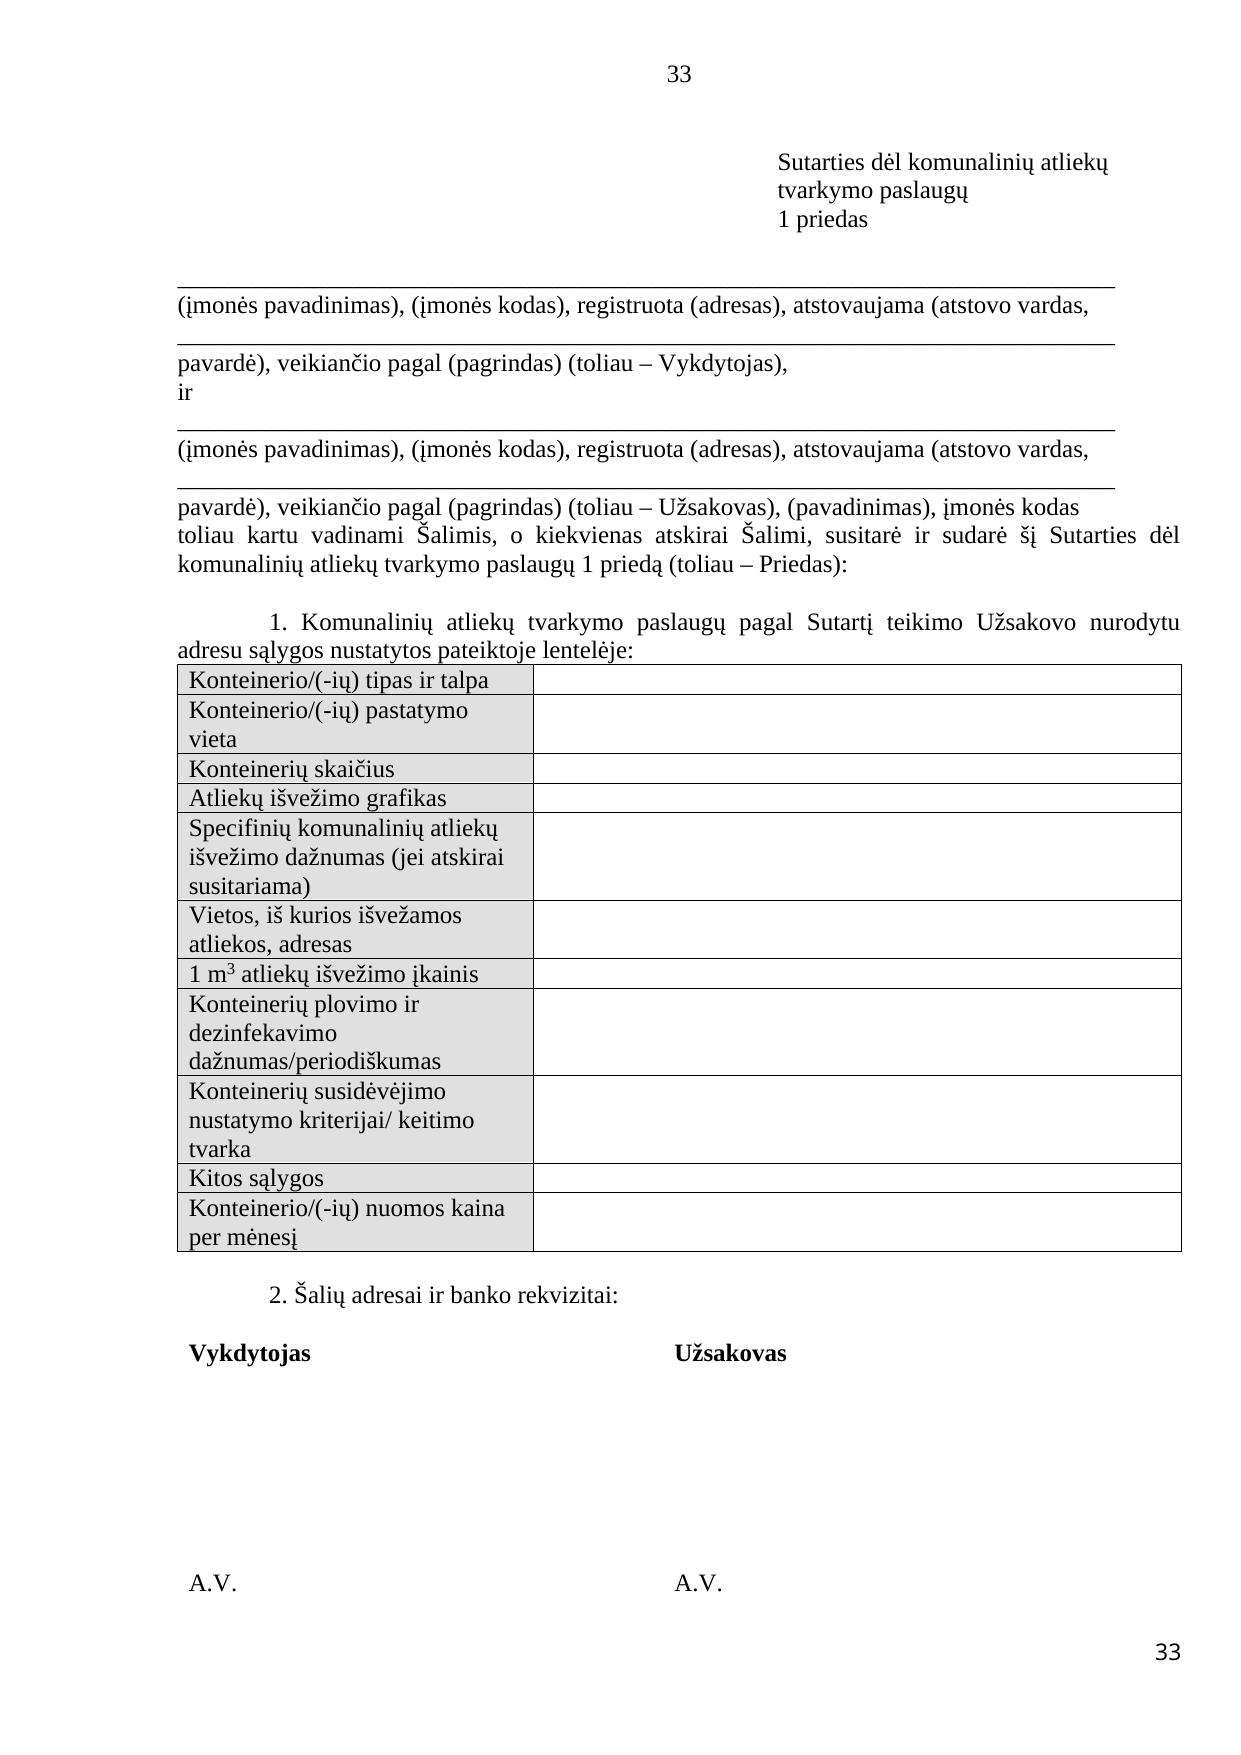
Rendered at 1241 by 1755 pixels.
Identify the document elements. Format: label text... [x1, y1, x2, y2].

table_cell Specifinių komunalinių atliekų išvežimo dažnumas (jei atskirai susitariama) [178, 813, 533, 899]
text ir [177, 377, 1181, 406]
text 1 priedas [701, 204, 1181, 233]
text pavardė), veikiančio pagal (pagrindas) (toliau – Užsakovas), (pavadinimas), įmonės kodas [177, 492, 1181, 521]
text 2. Šalių adresai ir banko rekvizitai: [177, 1281, 1181, 1309]
table_cell [534, 784, 1181, 812]
table_cell Konteinerio/(-ių) pastatymo vieta [178, 695, 533, 753]
table_cell [534, 1164, 1181, 1192]
table_cell Kitos sąlygos [178, 1164, 533, 1192]
table_cell [534, 1193, 1181, 1251]
text ___________________________________________________________________________ [177, 262, 1181, 291]
table_header [534, 665, 1181, 694]
text (įmonės pavadinimas), (įmonės kodas), registruota (adresas), atstovaujama (atstovo vardas, [177, 434, 1181, 463]
table_cell 1 m3 atliekų išvežimo įkainis [178, 959, 533, 988]
text ___________________________________________________________________________ [177, 319, 1181, 348]
table_cell A.V. [663, 1539, 1181, 1597]
text 1. Komunalinių atliekų tvarkymo paslaugų pagal Sutartį teikimo Užsakovo nurodytu adresu sąlygos nustatytos pateiktoje lentelėje: [177, 607, 1181, 664]
table_header Užsakovas [663, 1338, 1181, 1539]
table_cell Konteinerių susidėvėjimo nustatymo kriterijai/ keitimo tvarka [178, 1076, 533, 1162]
table_cell [534, 901, 1181, 958]
table_cell Vietos, iš kurios išvežamos atliekos, adresas [178, 901, 533, 958]
table_header Konteinerio/(-ių) tipas ir talpa [178, 665, 533, 694]
table_cell Konteinerių skaičius [178, 754, 533, 782]
text ___________________________________________________________________________ [177, 463, 1181, 492]
table_cell [534, 959, 1181, 988]
table_header Vykdytojas [177, 1338, 663, 1539]
table_cell [534, 989, 1181, 1075]
text tvarkymo paslaugų [702, 176, 1181, 204]
table_cell Atliekų išvežimo grafikas [178, 784, 533, 812]
table_cell [534, 754, 1181, 782]
table_cell [534, 813, 1181, 899]
table_cell Konteinerio/(-ių) nuomos kaina per mėnesį [178, 1193, 533, 1251]
text toliau kartu vadinami Šalimis, o kiekvienas atskirai Šalimi, susitarė ir sudarė šį Sutarties dėl komunalinių atliekų tvarkymo paslaugų 1 priedą (toliau – Priedas): [177, 521, 1181, 578]
text ___________________________________________________________________________ [177, 406, 1181, 434]
text Sutarties dėl komunalinių atliekų [702, 147, 1181, 176]
table_cell A.V. [177, 1539, 663, 1597]
text pavardė), veikiančio pagal (pagrindas) (toliau – Vykdytojas), [177, 348, 1181, 377]
table_cell [534, 695, 1181, 753]
table_cell Konteinerių plovimo ir dezinfekavimo dažnumas/periodiškumas [178, 989, 533, 1075]
table_cell [534, 1076, 1181, 1162]
text (įmonės pavadinimas), (įmonės kodas), registruota (adresas), atstovaujama (atstovo vardas, [177, 291, 1181, 319]
